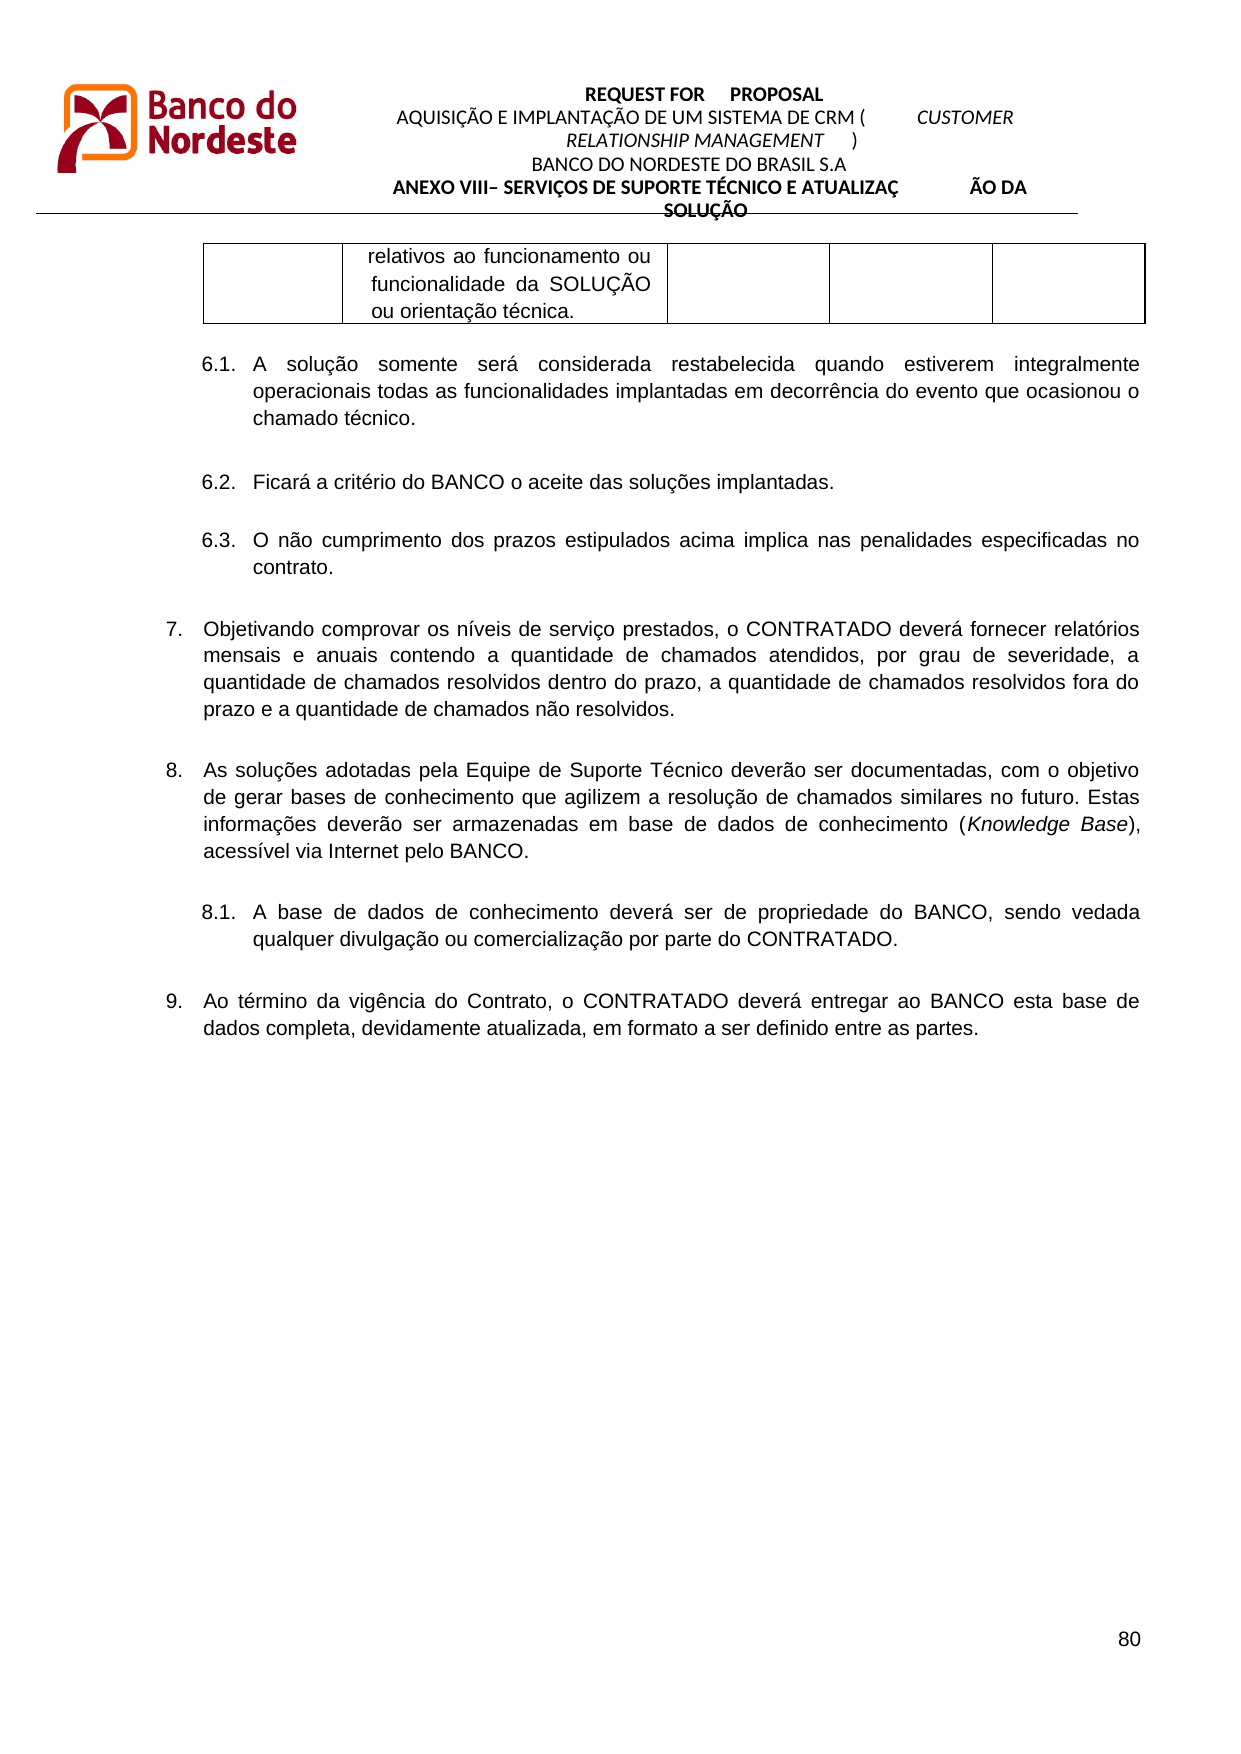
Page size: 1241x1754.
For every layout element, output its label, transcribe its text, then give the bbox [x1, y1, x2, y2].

list Objetivando comprovar os níveis de serviço prestados, o CONTRATADO deverá fornecer relatórios mensais e anuais contendo a quantidade de chamados atendidos, por grau de severidade, a quantidade de chamados resolvidos dentro do prazo, a quantidade de chamados resolvidos fora do prazo e a quantidade de chamados não resolvidos. [166, 617, 1141, 721]
picture [47, 73, 303, 181]
table_cell [204, 244, 342, 323]
table_cell relativos ao funcionamento ou funcionalidade da SOLUÇÃO ou orientação técnica. [343, 244, 667, 323]
list Ficará a critério do BANCO o aceite das soluções implantadas. [201, 470, 1141, 494]
list As soluções adotadas pela Equipe de Suporte Técnico deverão ser documentadas, com o objetivo de gerar bases de conhecimento que agilizem a resolução de chamados similares no futuro. Estas informações deverão ser armazenadas em base de dados de conhecimento (Knowledge Base), acessível via Internet pelo BANCO. [166, 758, 1141, 863]
table_cell [993, 244, 1144, 323]
list A solução somente será considerada restabelecida quando estiverem integralmente operacionais todas as funcionalidades implantadas em decorrência do evento que ocasionou o chamado técnico. [201, 352, 1141, 429]
list Ao término da vigência do Contrato, o CONTRATADO deverá entregar ao BANCO esta base de dados completa, devidamente atualizada, em formato a ser definido entre as partes. [166, 989, 1141, 1039]
table_cell [668, 244, 829, 323]
list O não cumprimento dos prazos estipulados acima implica nas penalidades especificadas no contrato. [201, 528, 1141, 579]
table_cell [830, 244, 992, 323]
list A base de dados de conhecimento deverá ser de propriedade do BANCO, sendo vedada qualquer divulgação ou comercialização por parte do CONTRATADO. [201, 900, 1141, 951]
